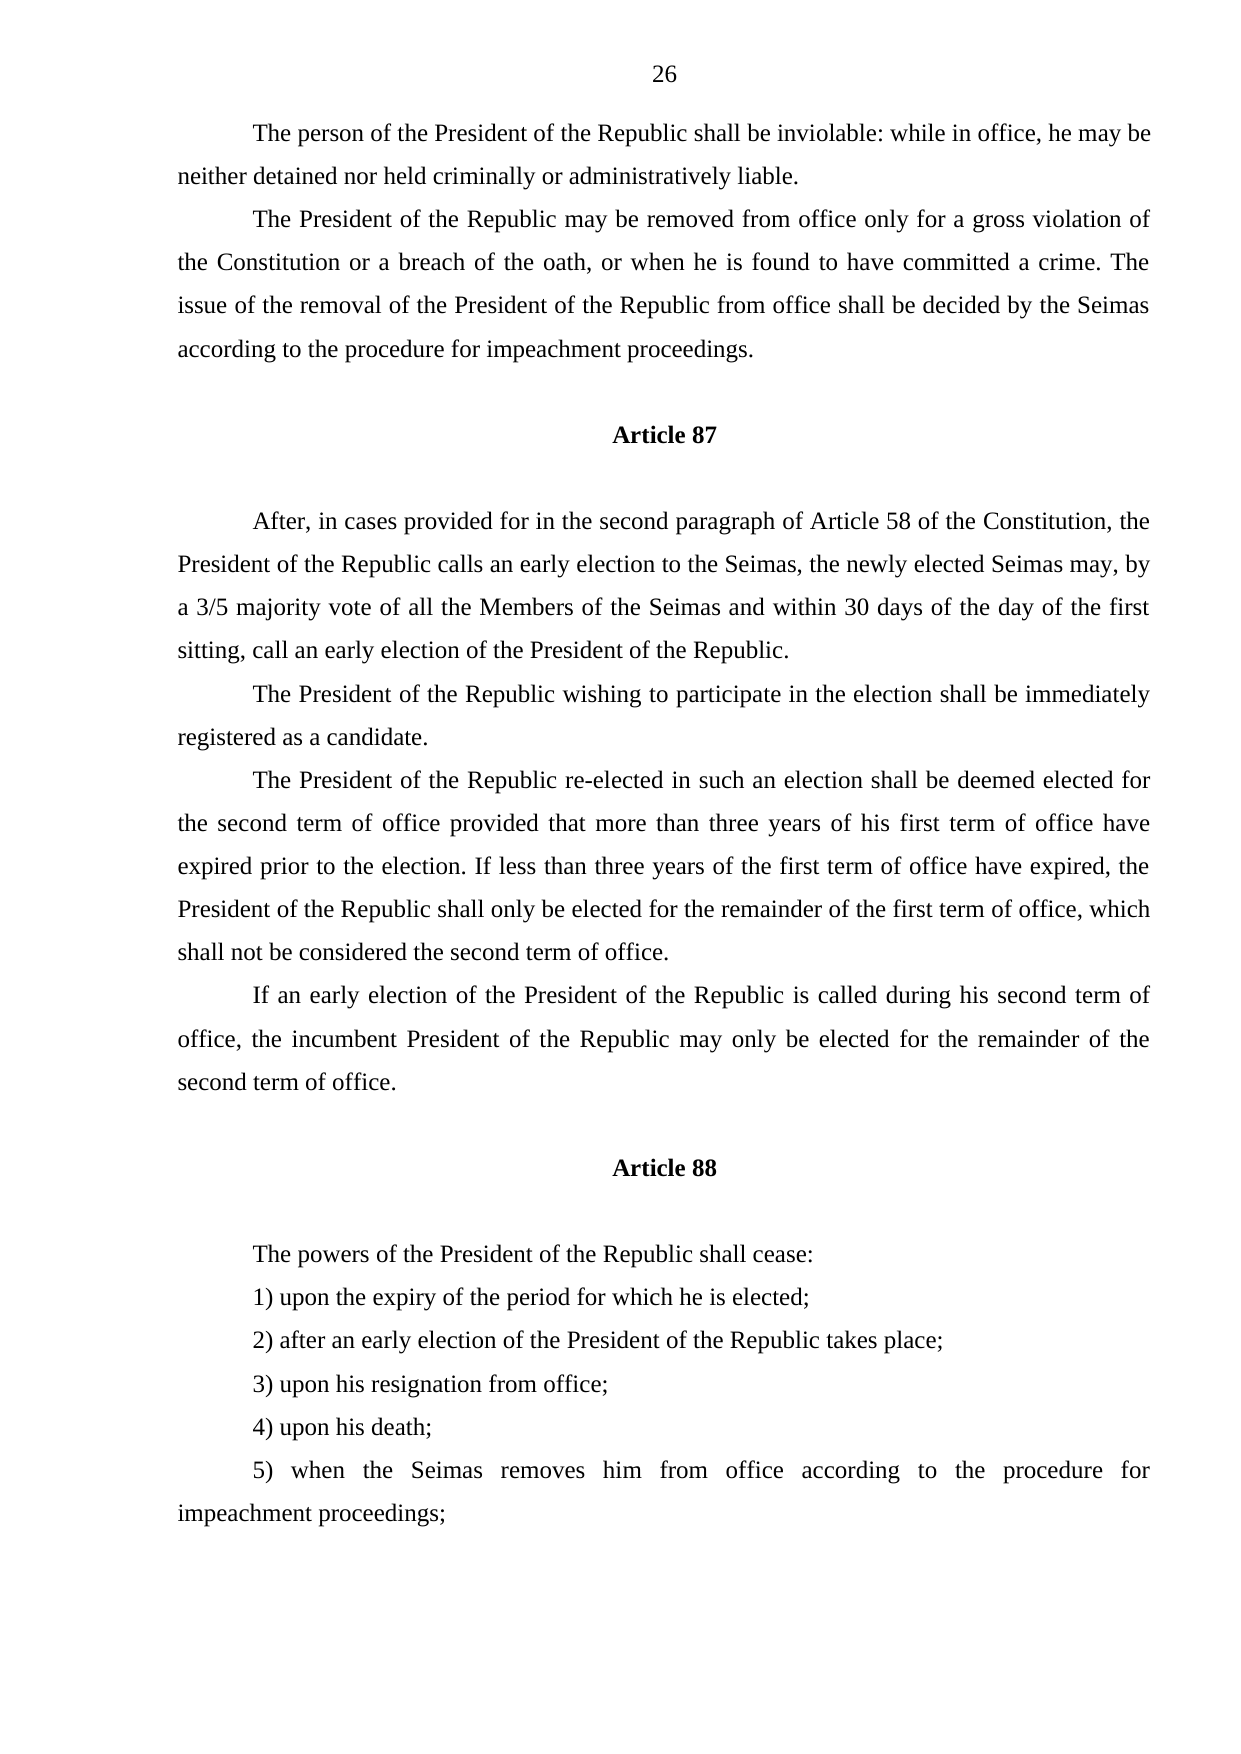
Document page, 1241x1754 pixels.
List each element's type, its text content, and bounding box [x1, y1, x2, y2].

text 3) upon his resignation from office; [177, 1369, 1152, 1397]
text 5) when the Seimas removes him from office according to the procedure for impeachment proceedings; [177, 1455, 1152, 1527]
text 1) upon the expiry of the period for which he is elected; [177, 1282, 1152, 1311]
text If an early election of the President of the Republic is called during his second term of office, the incumbent President of the Republic may only be elected for the remainder of the second term of office. [177, 981, 1152, 1096]
text Article 87 [177, 420, 1152, 449]
text After, in cases provided for in the second paragraph of Article 58 of the Constitution, the President of the Republic calls an early election to the Seimas, the newly elected Seimas may, by a 3/5 majority vote of all the Members of the Seimas and within 30 days of the day of the first sitting, call an early election of the President of the Republic. [177, 506, 1152, 664]
text The powers of the President of the Republic shall cease: [177, 1239, 1152, 1268]
text The person of the President of the Republic shall be inviolable: while in office, he may be neither detained nor held criminally or administratively liable. [177, 118, 1152, 190]
text The President of the Republic wishing to participate in the election shall be immediately registered as a candidate. [177, 679, 1152, 751]
text The President of the Republic may be removed from office only for a gross violation of the Constitution or a breach of the oath, or when he is found to have committed a crime. The issue of the removal of the President of the Republic from office shall be decided by the Seimas according to the procedure for impeachment proceedings. [177, 204, 1152, 362]
text Article 88 [177, 1153, 1152, 1182]
text 2) after an early election of the President of the Republic takes place; [177, 1326, 1152, 1354]
text The President of the Republic re-elected in such an election shall be deemed elected for the second term of office provided that more than three years of his first term of office have expired prior to the election. If less than three years of the first term of office have expired, the President of the Republic shall only be elected for the remainder of the first term of office, which shall not be considered the second term of office. [177, 765, 1152, 966]
text 4) upon his death; [177, 1412, 1152, 1441]
